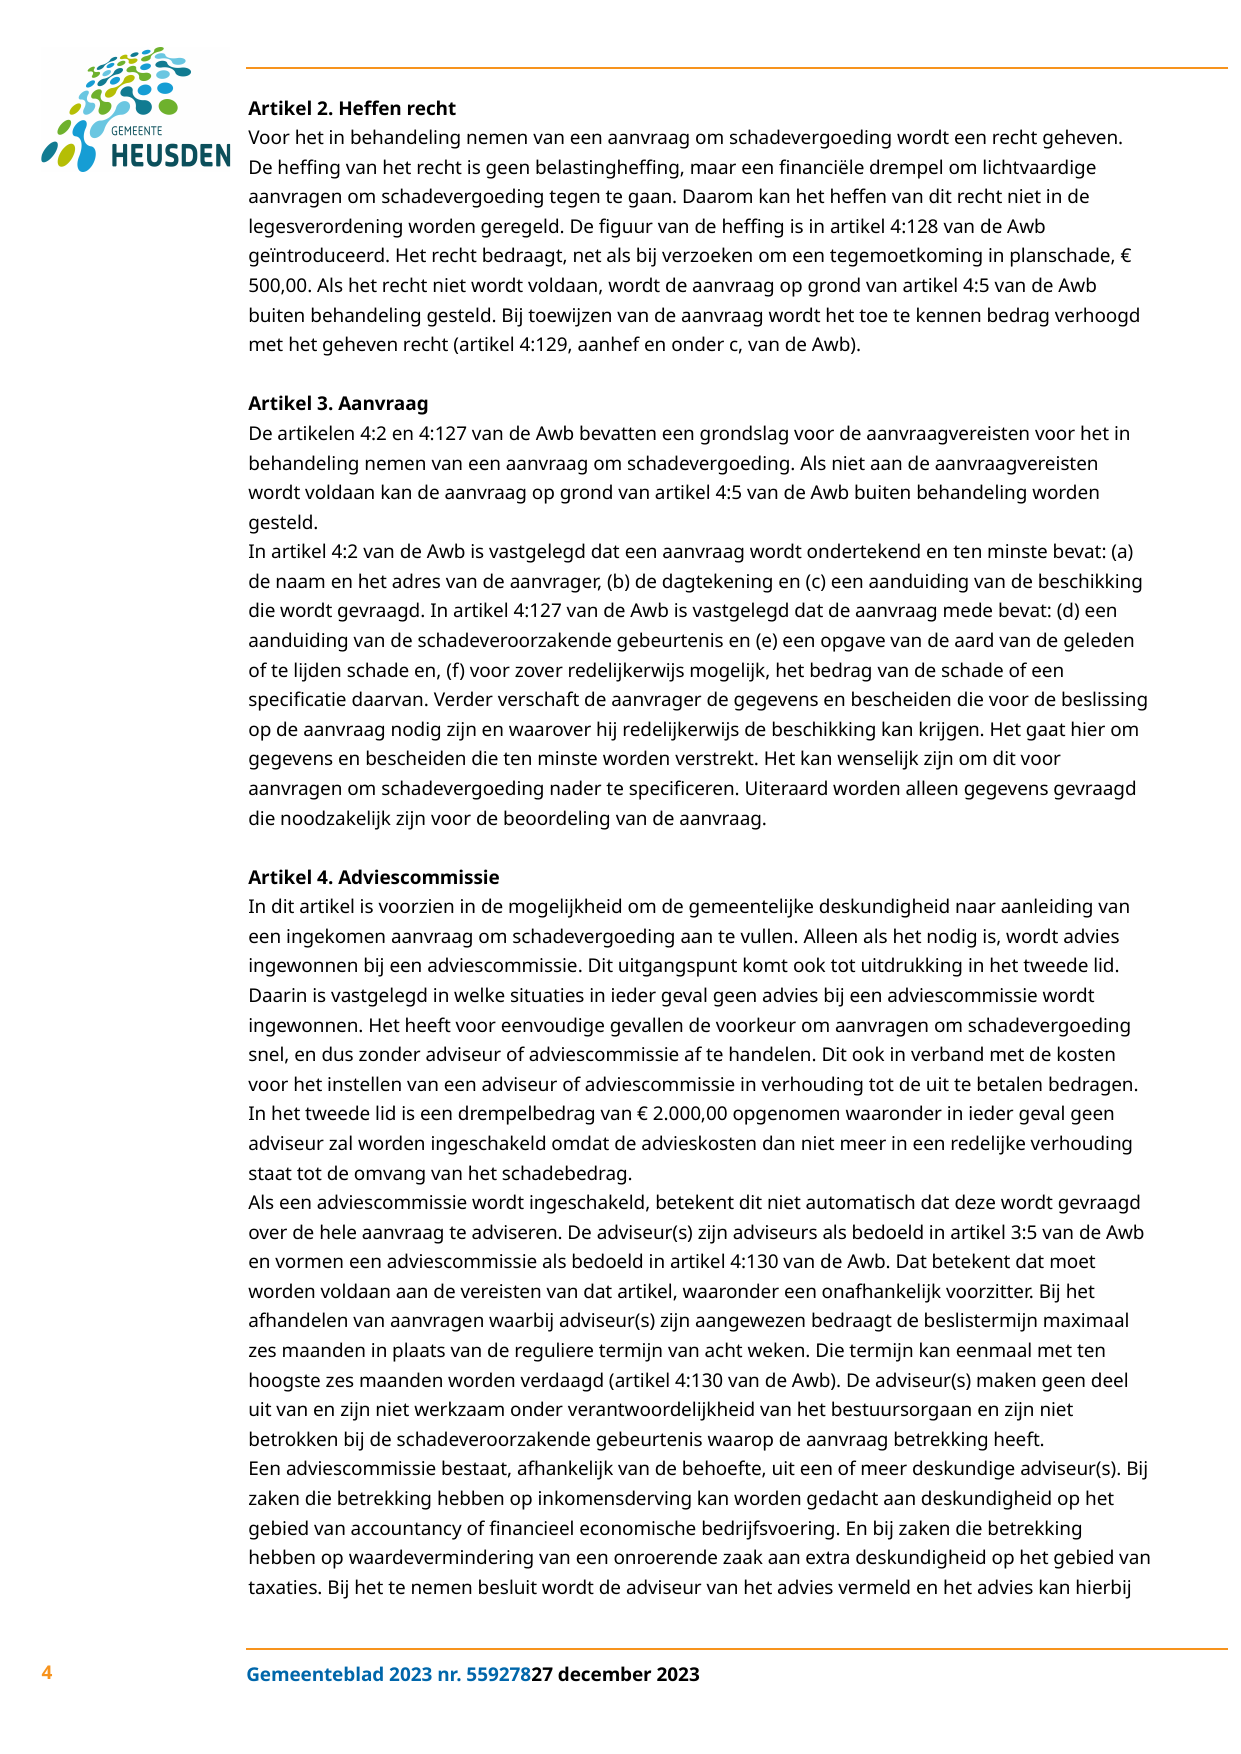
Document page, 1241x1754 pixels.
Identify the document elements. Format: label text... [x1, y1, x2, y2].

text Als een adviescommissie wordt ingeschakeld, betekent dit niet automatisch dat deze wordt gevraagd over de hele aanvraag te adviseren. De adviseur(s) zijn adviseurs als bedoeld in artikel 3:5 van de Awb en vormen een adviescommissie als bedoeld in artikel 4:130 van de Awb. Dat betekent dat moet worden voldaan aan de vereisten van dat artikel, waaronder een onafhankelijk voorzitter. Bij het afhandelen van aanvragen waarbij adviseur(s) zijn aangewezen bedraagt de beslistermijn maximaal zes maanden in plaats van de reguliere termijn van acht weken. Die termijn kan eenmaal met ten hoogste zes maanden worden verdaagd (artikel 4:130 van de Awb). De adviseur(s) maken geen deel uit van en zijn niet werkzaam onder verantwoordelijkheid van het bestuursorgaan en zijn niet betrokken bij de schadeveroorzakende gebeurtenis waarop de aanvraag betrekking heeft. [248, 1189, 1152, 1452]
text Een adviescommissie bestaat, afhankelijk van de behoefte, uit een of meer deskundige adviseur(s). Bij zaken die betrekking hebben op inkomensderving kan worden gedacht aan deskundigheid op het gebied van accountancy of financieel economische bedrijfsvoering. En bij zaken die betrekking hebben op waardevermindering van een onroerende zaak aan extra deskundigheid op het gebied van taxaties. Bij het te nemen besluit wordt de adviseur van het advies vermeld en het advies kan hierbij [248, 1456, 1152, 1600]
picture [41, 47, 231, 172]
text Voor het in behandeling nemen van een aanvraag om schadevergoeding wordt een recht geheven. De heffing van het recht is geen belastingheffing, maar een financiële drempel om lichtvaardige aanvragen om schadevergoeding tegen te gaan. Daarom kan het heffen van dit recht niet in de legesverordening worden geregeld. De figuur van de heffing is in artikel 4:128 van de Awb geïntroduceerd. Het recht bedraagt, net als bij verzoeken om een tegemoetkoming in planschade, € 500,00. Als het recht niet wordt voldaan, wordt de aanvraag op grond van artikel 4:5 van de Awb buiten behandeling gesteld. Bij toewijzen van de aanvraag wordt het toe te kennen bedrag verhoogd met het geheven recht (artikel 4:129, aanhef en onder c, van de Awb). [248, 124, 1152, 357]
text De artikelen 4:2 en 4:127 van de Awb bevatten een grondslag voor de aanvraagvereisten voor het in behandeling nemen van een aanvraag om schadevergoeding. Als niet aan de aanvraagvereisten wordt voldaan kan de aanvraag op grond van artikel 4:5 van de Awb buiten behandeling worden gesteld. [248, 420, 1152, 535]
text Artikel 4. Adviescommissie [248, 864, 1152, 890]
text Artikel 2. Heffen recht [248, 95, 1152, 121]
text In artikel 4:2 van de Awb is vastgelegd dat een aanvraag wordt ondertekend en ten minste bevat: (a) de naam en het adres van de aanvrager, (b) de dagtekening en (c) een aanduiding van de beschikking die wordt gevraagd. In artikel 4:127 van de Awb is vastgelegd dat de aanvraag mede bevat: (d) een aanduiding van de schadeveroorzakende gebeurtenis en (e) een opgave van de aard van de geleden of te lijden schade en, (f) voor zover redelijkerwijs mogelijk, het bedrag van de schade of een specificatie daarvan. Verder verschaft de aanvrager de gegevens en bescheiden die voor de beslissing op de aanvraag nodig zijn en waarover hij redelijkerwijs de beschikking kan krijgen. Het gaat hier om gegevens en bescheiden die ten minste worden verstrekt. Het kan wenselijk zijn om dit voor aanvragen om schadevergoeding nader te specificeren. Uiteraard worden alleen gegevens gevraagd die noodzakelijk zijn voor de beoordeling van de aanvraag. [248, 538, 1152, 831]
text Artikel 3. Aanvraag [248, 391, 1152, 416]
text In dit artikel is voorzien in de mogelijkheid om de gemeentelijke deskundigheid naar aanleiding van een ingekomen aanvraag om schadevergoeding aan te vullen. Alleen als het nodig is, wordt advies ingewonnen bij een adviescommissie. Dit uitgangspunt komt ook tot uitdrukking in het tweede lid. Daarin is vastgelegd in welke situaties in ieder geval geen advies bij een adviescommissie wordt ingewonnen. Het heeft voor eenvoudige gevallen de voorkeur om aanvragen om schadevergoeding snel, en dus zonder adviseur of adviescommissie af te handelen. Dit ook in verband met de kosten voor het instellen van een adviseur of adviescommissie in verhouding tot de uit te betalen bedragen. In het tweede lid is een drempelbedrag van € 2.000,00 opgenomen waaronder in ieder geval geen adviseur zal worden ingeschakeld omdat de advieskosten dan niet meer in een redelijke verhouding staat tot de omvang van het schadebedrag. [248, 893, 1152, 1186]
